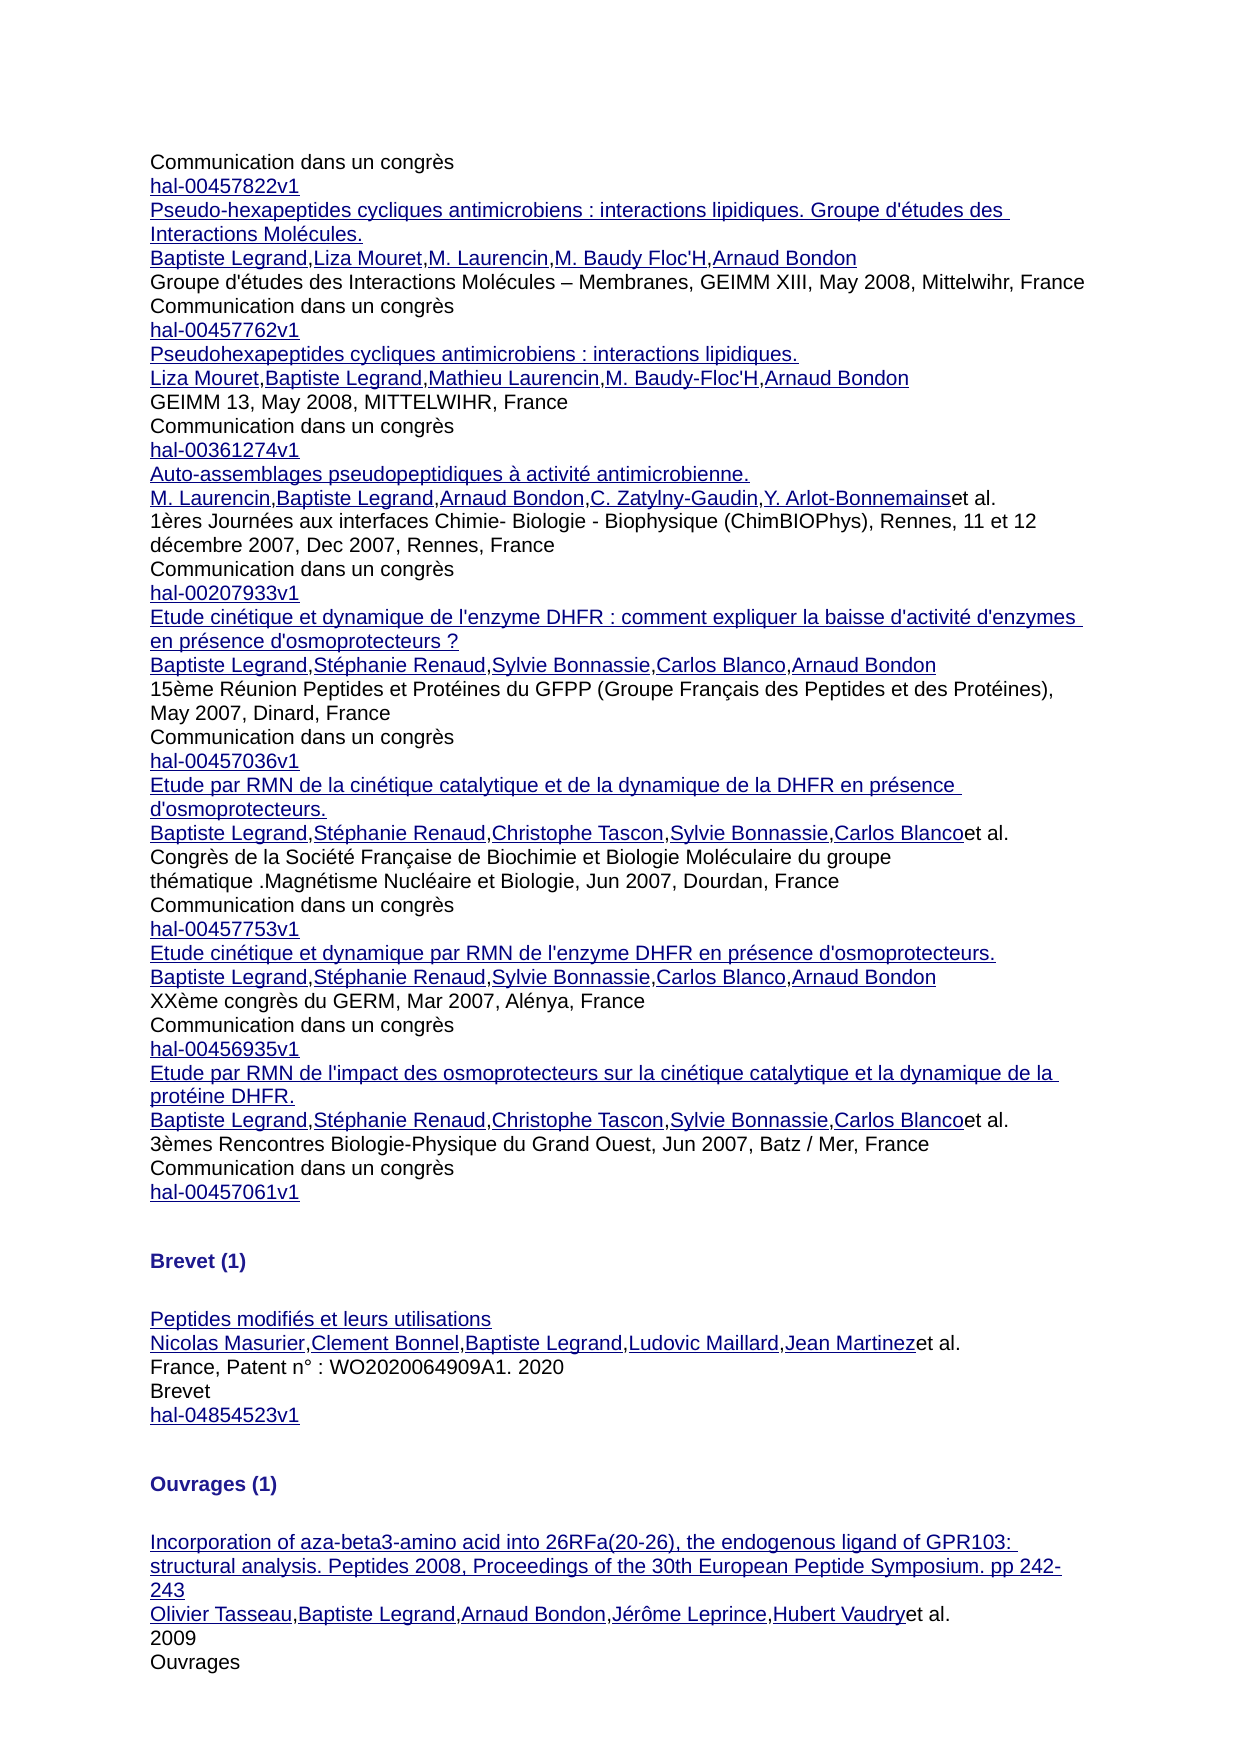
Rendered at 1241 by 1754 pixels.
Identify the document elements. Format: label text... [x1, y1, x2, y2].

table_cell Pseudo-hexapeptides cycliques antimicrobiens : interactions lipidiques. Groupe d'études des Interactions Molécules. Baptiste Legrand,Liza Mouret,M. Laurencin,M. Baudy Floc'H,Arnaud Bondon Groupe d'études des Interactions Molécules – Membranes, GEIMM XIII, May 2008, Mittelwihr, France Communication dans un congrès hal-00457762v1 [150, 198, 1090, 342]
table_header Peptides modifiés et leurs utilisations Nicolas Masurier,Clement Bonnel,Baptiste Legrand,Ludovic Maillard,Jean Martinezet al. France, Patent n° : WO2020064909A1. 2020 Brevet hal-04854523v1 [150, 1307, 1090, 1427]
subtitle Ouvrages (1) [150, 1472, 1090, 1496]
table_header Incorporation of aza-beta3-amino acid into 26RFa(20-26), the endogenous ligand of GPR103: structural analysis. Peptides 2008, Proceedings of the 30th European Peptide Symposium. pp 242-243 Olivier Tasseau,Baptiste Legrand,Arnaud Bondon,Jérôme Leprince,Hubert Vaudryet al. 2009 Ouvrages [150, 1530, 1090, 1674]
table_cell Etude cinétique et dynamique de l'enzyme DHFR : comment expliquer la baisse d'activité d'enzymes en présence d'osmoprotecteurs ? Baptiste Legrand,Stéphanie Renaud,Sylvie Bonnassie,Carlos Blanco,Arnaud Bondon 15ème Réunion Peptides et Protéines du GFPP (Groupe Français des Peptides et des Protéines), May 2007, Dinard, France Communication dans un congrès hal-00457036v1 [150, 605, 1090, 773]
table_cell Etude par RMN de la cinétique catalytique et de la dynamique de la DHFR en présence d'osmoprotecteurs. Baptiste Legrand,Stéphanie Renaud,Christophe Tascon,Sylvie Bonnassie,Carlos Blancoet al. Congrès de la Société Française de Biochimie et Biologie Moléculaire du groupe thématique .Magnétisme Nucléaire et Biologie, Jun 2007, Dourdan, France Communication dans un congrès hal-00457753v1 [150, 773, 1090, 941]
table_cell Communication dans un congrès hal-00457822v1 [150, 150, 1090, 198]
subtitle Brevet (1) [150, 1249, 1090, 1273]
table_cell Etude par RMN de l'impact des osmoprotecteurs sur la cinétique catalytique et la dynamique de la protéine DHFR. Baptiste Legrand,Stéphanie Renaud,Christophe Tascon,Sylvie Bonnassie,Carlos Blancoet al. 3èmes Rencontres Biologie-Physique du Grand Ouest, Jun 2007, Batz / Mer, France Communication dans un congrès hal-00457061v1 [150, 1060, 1090, 1204]
table_cell Etude cinétique et dynamique par RMN de l'enzyme DHFR en présence d'osmoprotecteurs. Baptiste Legrand,Stéphanie Renaud,Sylvie Bonnassie,Carlos Blanco,Arnaud Bondon XXème congrès du GERM, Mar 2007, Alénya, France Communication dans un congrès hal-00456935v1 [150, 941, 1090, 1060]
table_cell Pseudohexapeptides cycliques antimicrobiens : interactions lipidiques. Liza Mouret,Baptiste Legrand,Mathieu Laurencin,M. Baudy-Floc'H,Arnaud Bondon GEIMM 13, May 2008, MITTELWIHR, France Communication dans un congrès hal-00361274v1 [150, 342, 1090, 461]
table_cell Auto-assemblages pseudopeptidiques à activité antimicrobienne. M. Laurencin,Baptiste Legrand,Arnaud Bondon,C. Zatylny-Gaudin,Y. Arlot-Bonnemainset al. 1ères Journées aux interfaces Chimie- Biologie - Biophysique (ChimBIOPhys), Rennes, 11 et 12 décembre 2007, Dec 2007, Rennes, France Communication dans un congrès hal-00207933v1 [150, 461, 1090, 605]
